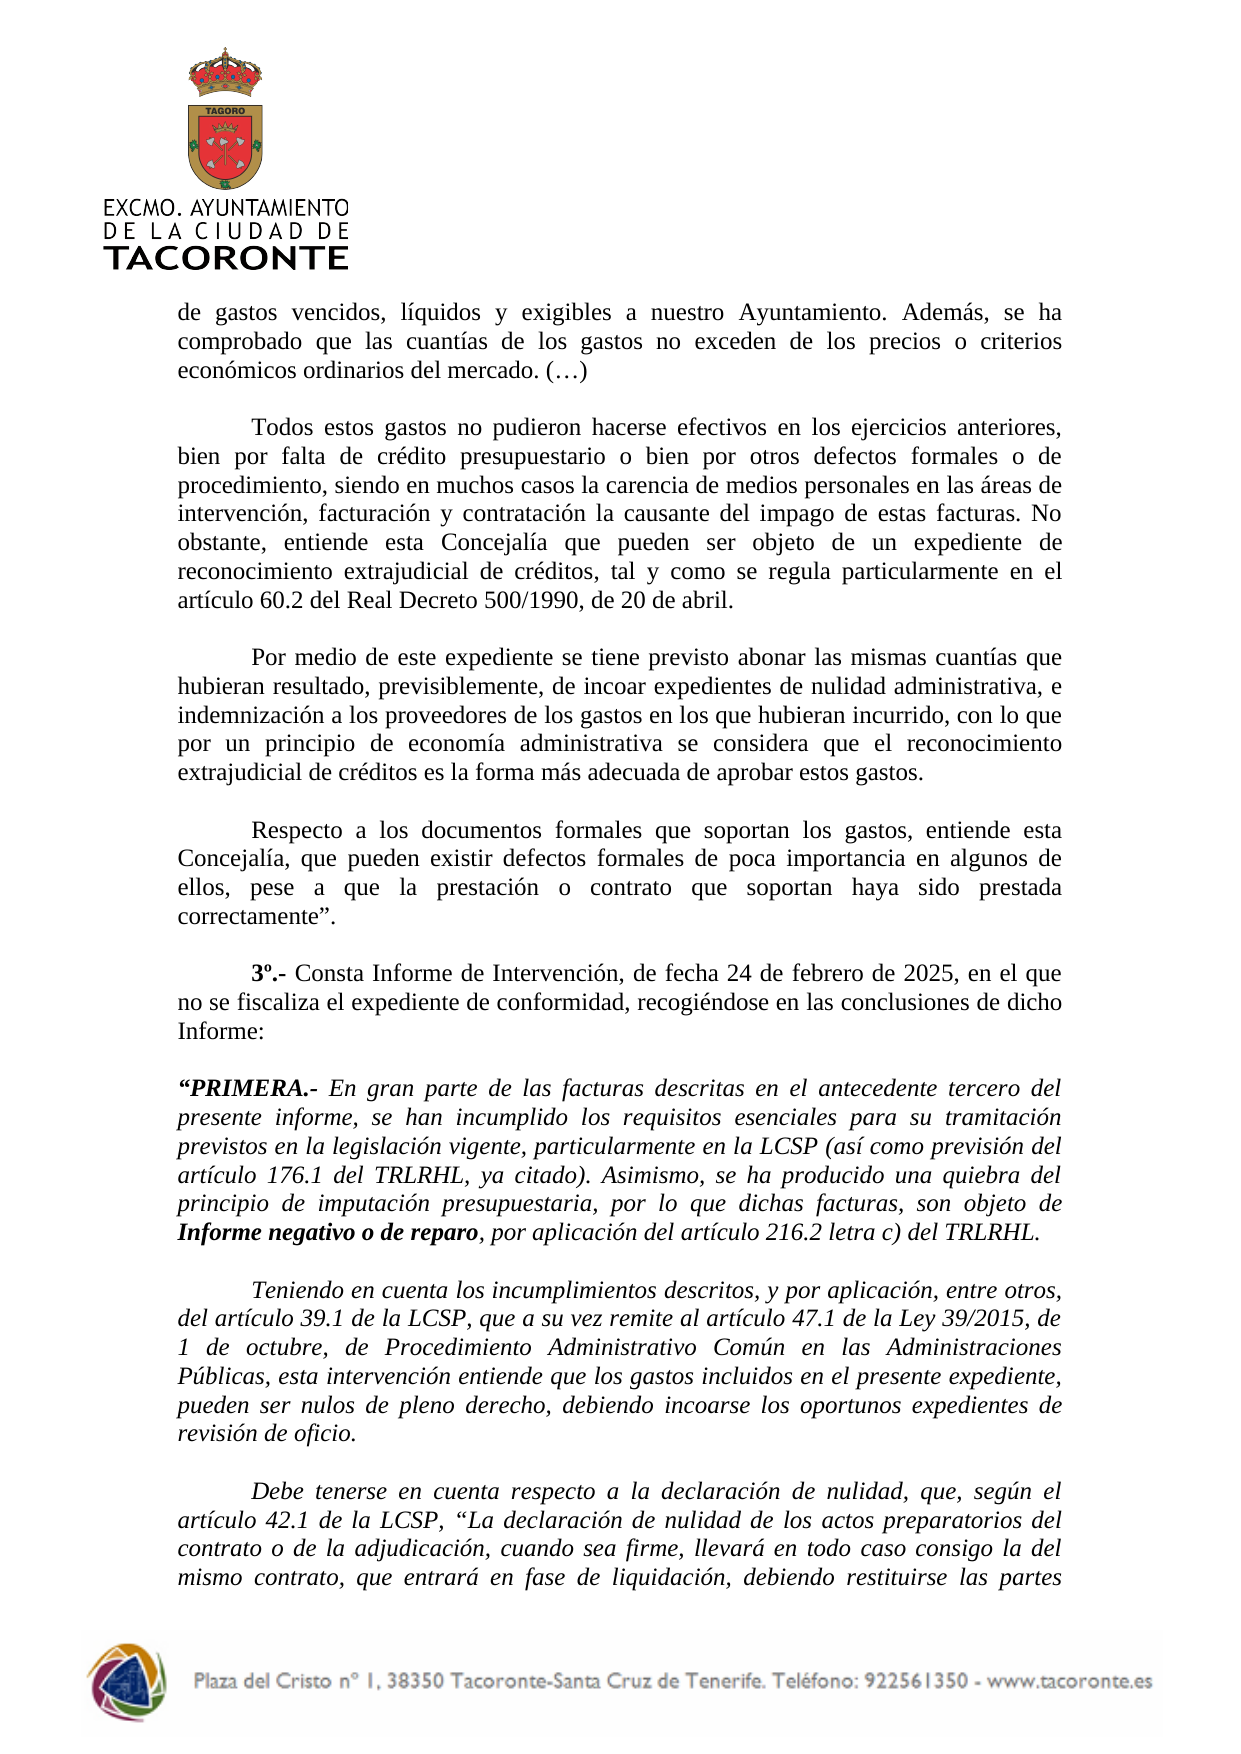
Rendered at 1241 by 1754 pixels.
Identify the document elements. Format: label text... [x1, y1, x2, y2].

picture [103, 47, 348, 270]
text Todos estos gastos no pudieron hacerse efectivos en los ejercicios anteriores, bien por falta de crédito presupuestario o bien por otros defectos formales o de procedimiento, siendo en muchos casos la carencia de medios personales en las áreas de intervención, facturación y contratación la causante del impago de estas facturas. No obstante, entiende esta Concejalía que pueden ser objeto de un expediente de reconocimiento extrajudicial de créditos, tal y como se regula particularmente en el artículo 60.2 del Real Decreto 500/1990, de 20 de abril. [177, 412, 1063, 613]
text “PRIMERA.- En gran parte de las facturas descritas en el antecedente tercero del presente informe, se han incumplido los requisitos esenciales para su tramitación previstos en la legislación vigente, particularmente en la LCSP (así como previsión del artículo 176.1 del TRLRHL, ya citado). Asimismo, se ha producido una quiebra del principio de imputación presupuestaria, por lo que dichas facturas, son objeto de Informe negativo o de reparo, por aplicación del artículo 216.2 letra c) del TRLRHL. [177, 1073, 1063, 1246]
text Teniendo en cuenta los incumplimientos descritos, y por aplicación, entre otros, del artículo 39.1 de la LCSP, que a su vez remite al artículo 47.1 de la Ley 39/2015, de 1 de octubre, de Procedimiento Administrativo Común en las Administraciones Públicas, esta intervención entiende que los gastos incluidos en el presente expediente, pueden ser nulos de pleno derecho, debiendo incoarse los oportunos expedientes de revisión de oficio. [177, 1275, 1063, 1447]
text Debe tenerse en cuenta respecto a la declaración de nulidad, que, según el artículo 42.1 de la LCSP, “La declaración de nulidad de los actos preparatorios del contrato o de la adjudicación, cuando sea firme, llevará en todo caso consigo la del mismo contrato, que entrará en fase de liquidación, debiendo restituirse las partes [177, 1476, 1063, 1591]
text de gastos vencidos, líquidos y exigibles a nuestro Ayuntamiento. Además, se ha comprobado que las cuantías de los gastos no exceden de los precios o criterios económicos ordinarios del mercado. (…) [177, 297, 1063, 383]
text Por medio de este expediente se tiene previsto abonar las mismas cuantías que hubieran resultado, previsiblemente, de incoar expedientes de nulidad administrativa, e indemnización a los proveedores de los gastos en los que hubieran incurrido, con lo que por un principio de economía administrativa se considera que el reconocimiento extrajudicial de créditos es la forma más adecuada de aprobar estos gastos. [177, 642, 1063, 786]
text Respecto a los documentos formales que soportan los gastos, entiende esta Concejalía, que pueden existir defectos formales de poca importancia en algunos de ellos, pese a que la prestación o contrato que soportan haya sido prestada correctamente”. [177, 815, 1063, 930]
text 3º.- Consta Informe de Intervención, de fecha 24 de febrero de 2025, en el que no se fiscaliza el expediente de conformidad, recogiéndose en las conclusiones de dicho Informe: [177, 958, 1063, 1045]
picture [80, 1630, 1163, 1737]
